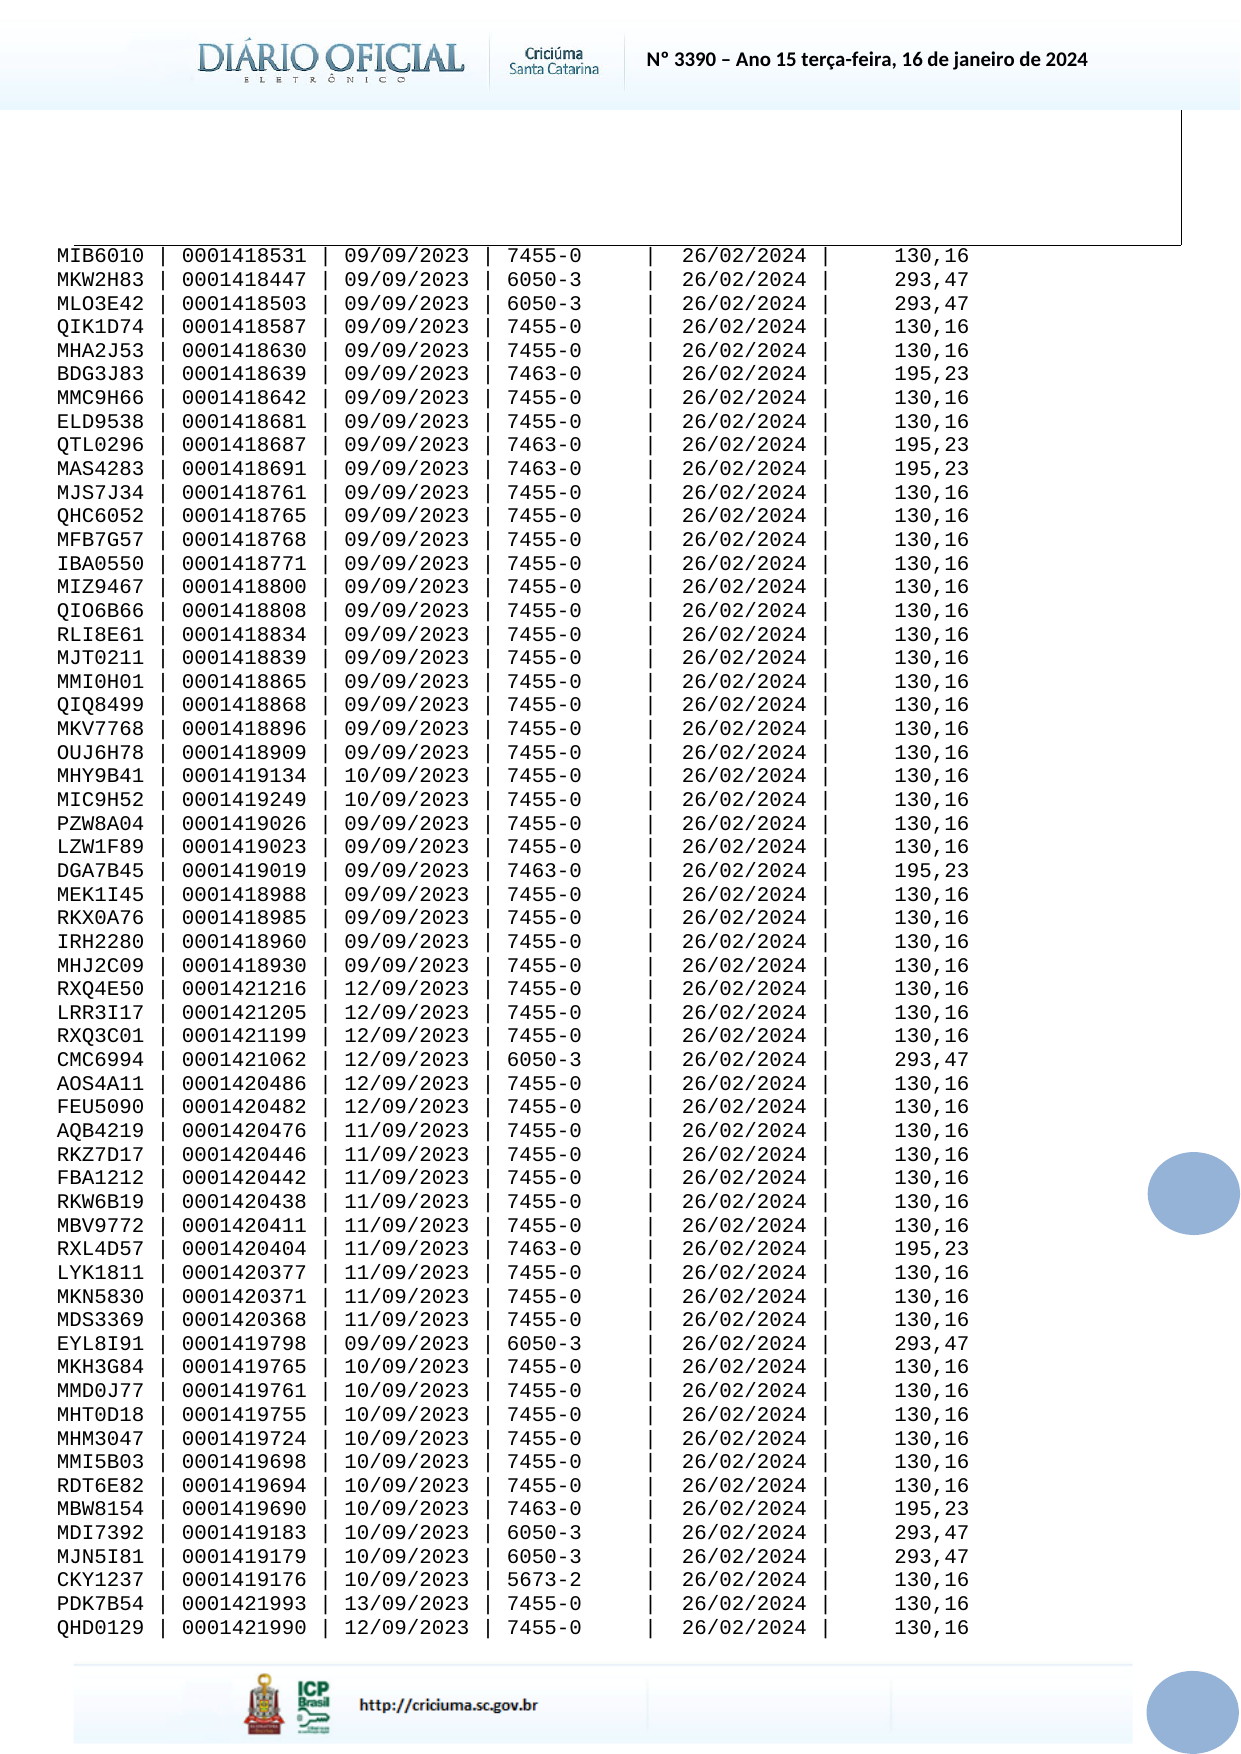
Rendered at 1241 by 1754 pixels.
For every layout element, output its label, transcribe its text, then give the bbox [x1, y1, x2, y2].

text RXQ4E50 | 0001421216 | 12/09/2023 | 7455-0 | 26/02/2024 | 130,16 [44, 978, 1181, 1002]
text IBA0550 | 0001418771 | 09/09/2023 | 7455-0 | 26/02/2024 | 130,16 [44, 553, 1181, 576]
text RKW6B19 | 0001420438 | 11/09/2023 | 7455-0 | 26/02/2024 | 130,16 [44, 1191, 1153, 1215]
text MJT0211 | 0001418839 | 09/09/2023 | 7455-0 | 26/02/2024 | 130,16 [44, 647, 1181, 671]
text MDI7392 | 0001419183 | 10/09/2023 | 6050-3 | 26/02/2024 | 293,47 [44, 1522, 1181, 1546]
text PZW8A04 | 0001419026 | 09/09/2023 | 7455-0 | 26/02/2024 | 130,16 [44, 813, 1181, 836]
text MKW2H83 | 0001418447 | 09/09/2023 | 6050-3 | 26/02/2024 | 293,47 [44, 269, 1181, 292]
text MHM3047 | 0001419724 | 10/09/2023 | 7455-0 | 26/02/2024 | 130,16 [44, 1427, 1181, 1451]
text LYK1811 | 0001420377 | 11/09/2023 | 7455-0 | 26/02/2024 | 130,16 [44, 1262, 1181, 1286]
text MIZ9467 | 0001418800 | 09/09/2023 | 7455-0 | 26/02/2024 | 130,16 [44, 576, 1181, 600]
text AQB4219 | 0001420476 | 11/09/2023 | 7455-0 | 26/02/2024 | 130,16 [44, 1120, 1181, 1144]
text IRH2280 | 0001418960 | 09/09/2023 | 7455-0 | 26/02/2024 | 130,16 [44, 931, 1181, 954]
text QHD0129 | 0001421990 | 12/09/2023 | 7455-0 | 26/02/2024 | 130,16 [44, 1617, 1181, 1640]
text MDS3369 | 0001420368 | 11/09/2023 | 7455-0 | 26/02/2024 | 130,16 [44, 1309, 1181, 1333]
text OUJ6H78 | 0001418909 | 09/09/2023 | 7455-0 | 26/02/2024 | 130,16 [44, 742, 1181, 765]
text MKH3G84 | 0001419765 | 10/09/2023 | 7455-0 | 26/02/2024 | 130,16 [44, 1357, 1181, 1380]
text MLO3E42 | 0001418503 | 09/09/2023 | 6050-3 | 26/02/2024 | 293,47 [44, 292, 1181, 316]
text MBV9772 | 0001420411 | 11/09/2023 | 7455-0 | 26/02/2024 | 130,16 [44, 1215, 1181, 1238]
text BDG3J83 | 0001418639 | 09/09/2023 | 7463-0 | 26/02/2024 | 195,23 [44, 363, 1181, 387]
text AOS4A11 | 0001420486 | 12/09/2023 | 7455-0 | 26/02/2024 | 130,16 [44, 1073, 1181, 1096]
text PDK7B54 | 0001421993 | 13/09/2023 | 7455-0 | 26/02/2024 | 130,16 [44, 1593, 1181, 1617]
text MIB6010 | 0001418531 | 09/09/2023 | 7455-0 | 26/02/2024 | 130,16 [44, 245, 1181, 269]
text EYL8I91 | 0001419798 | 09/09/2023 | 6050-3 | 26/02/2024 | 293,47 [44, 1333, 1181, 1357]
text MHY9B41 | 0001419134 | 10/09/2023 | 7455-0 | 26/02/2024 | 130,16 [44, 765, 1181, 789]
text MHA2J53 | 0001418630 | 09/09/2023 | 7455-0 | 26/02/2024 | 130,16 [44, 340, 1181, 363]
text CMC6994 | 0001421062 | 12/09/2023 | 6050-3 | 26/02/2024 | 293,47 [44, 1049, 1181, 1073]
text MMI0H01 | 0001418865 | 09/09/2023 | 7455-0 | 26/02/2024 | 130,16 [44, 671, 1181, 694]
text QHC6052 | 0001418765 | 09/09/2023 | 7455-0 | 26/02/2024 | 130,16 [44, 505, 1181, 529]
text MJN5I81 | 0001419179 | 10/09/2023 | 6050-3 | 26/02/2024 | 293,47 [44, 1546, 1181, 1569]
text LRR3I17 | 0001421205 | 12/09/2023 | 7455-0 | 26/02/2024 | 130,16 [44, 1002, 1181, 1026]
text MFB7G57 | 0001418768 | 09/09/2023 | 7455-0 | 26/02/2024 | 130,16 [44, 529, 1181, 553]
text RXQ3C01 | 0001421199 | 12/09/2023 | 7455-0 | 26/02/2024 | 130,16 [44, 1026, 1181, 1049]
text FEU5090 | 0001420482 | 12/09/2023 | 7455-0 | 26/02/2024 | 130,16 [44, 1096, 1181, 1120]
text MEK1I45 | 0001418988 | 09/09/2023 | 7455-0 | 26/02/2024 | 130,16 [44, 884, 1181, 907]
text QTL0296 | 0001418687 | 09/09/2023 | 7463-0 | 26/02/2024 | 195,23 [44, 434, 1181, 458]
text MKV7768 | 0001418896 | 09/09/2023 | 7455-0 | 26/02/2024 | 130,16 [44, 718, 1181, 742]
text MMC9H66 | 0001418642 | 09/09/2023 | 7455-0 | 26/02/2024 | 130,16 [44, 387, 1181, 411]
text MHJ2C09 | 0001418930 | 09/09/2023 | 7455-0 | 26/02/2024 | 130,16 [44, 954, 1181, 978]
text CKY1237 | 0001419176 | 10/09/2023 | 5673-2 | 26/02/2024 | 130,16 [44, 1569, 1181, 1593]
text MKN5830 | 0001420371 | 11/09/2023 | 7455-0 | 26/02/2024 | 130,16 [44, 1286, 1181, 1309]
text MAS4283 | 0001418691 | 09/09/2023 | 7463-0 | 26/02/2024 | 195,23 [44, 458, 1181, 482]
text LZW1F89 | 0001419023 | 09/09/2023 | 7455-0 | 26/02/2024 | 130,16 [44, 836, 1181, 860]
text MMD0J77 | 0001419761 | 10/09/2023 | 7455-0 | 26/02/2024 | 130,16 [44, 1380, 1181, 1404]
text MJS7J34 | 0001418761 | 09/09/2023 | 7455-0 | 26/02/2024 | 130,16 [44, 482, 1181, 505]
text RDT6E82 | 0001419694 | 10/09/2023 | 7455-0 | 26/02/2024 | 130,16 [44, 1475, 1181, 1498]
text QIK1D74 | 0001418587 | 09/09/2023 | 7455-0 | 26/02/2024 | 130,16 [44, 316, 1181, 340]
text FBA1212 | 0001420442 | 11/09/2023 | 7455-0 | 26/02/2024 | 130,16 [44, 1167, 1157, 1191]
text QIQ8499 | 0001418868 | 09/09/2023 | 7455-0 | 26/02/2024 | 130,16 [44, 694, 1181, 718]
text MBW8154 | 0001419690 | 10/09/2023 | 7463-0 | 26/02/2024 | 195,23 [44, 1498, 1181, 1522]
text RXL4D57 | 0001420404 | 11/09/2023 | 7463-0 | 26/02/2024 | 195,23 [44, 1238, 1181, 1262]
text MIC9H52 | 0001419249 | 10/09/2023 | 7455-0 | 26/02/2024 | 130,16 [44, 789, 1181, 813]
text MHT0D18 | 0001419755 | 10/09/2023 | 7455-0 | 26/02/2024 | 130,16 [44, 1404, 1181, 1427]
text DGA7B45 | 0001419019 | 09/09/2023 | 7463-0 | 26/02/2024 | 195,23 [44, 860, 1181, 884]
text ELD9538 | 0001418681 | 09/09/2023 | 7455-0 | 26/02/2024 | 130,16 [44, 411, 1181, 434]
text RKX0A76 | 0001418985 | 09/09/2023 | 7455-0 | 26/02/2024 | 130,16 [44, 907, 1181, 931]
text QIO6B66 | 0001418808 | 09/09/2023 | 7455-0 | 26/02/2024 | 130,16 [44, 600, 1181, 623]
text RKZ7D17 | 0001420446 | 11/09/2023 | 7455-0 | 26/02/2024 | 130,16 [44, 1144, 1181, 1167]
text MMI5B03 | 0001419698 | 10/09/2023 | 7455-0 | 26/02/2024 | 130,16 [44, 1451, 1181, 1475]
text RLI8E61 | 0001418834 | 09/09/2023 | 7455-0 | 26/02/2024 | 130,16 [44, 623, 1181, 647]
